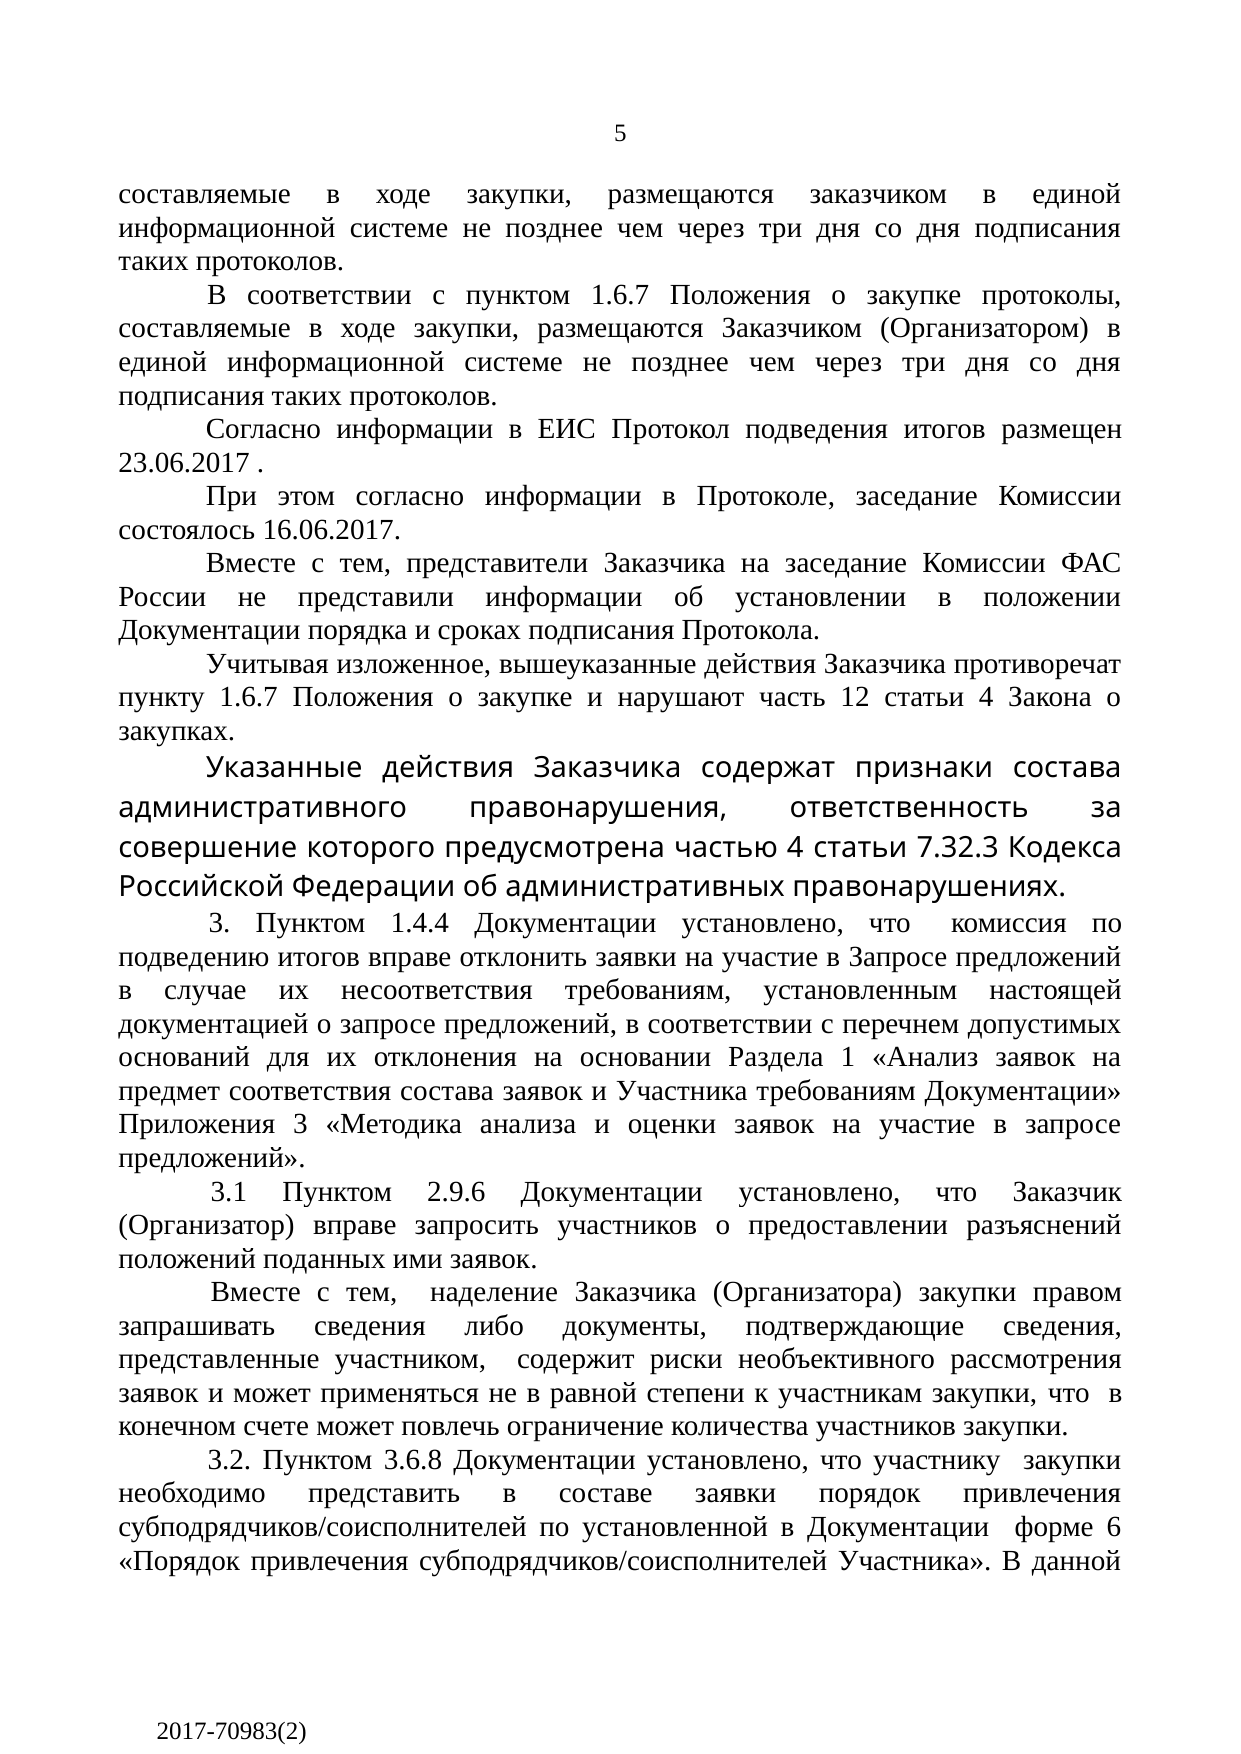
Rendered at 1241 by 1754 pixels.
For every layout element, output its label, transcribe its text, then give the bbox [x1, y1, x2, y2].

text Указанные действия Заказчика содержат признаки состава административного правонарушения, ответственность за совершение которого предусмотрена частью 4 статьи 7.32.3 Кодекса Российской Федерации об административных правонарушениях. [118, 747, 1122, 905]
text составляемые в ходе закупки, размещаются заказчиком в единой информационной системе не позднее чем через три дня со дня подписания таких протоколов. [118, 176, 1122, 277]
text Вместе с тем, наделение Заказчика (Организатора) закупки правом запрашивать сведения либо документы, подтверждающие сведения, представленные участником, содержит риски необъективного рассмотрения заявок и может применяться не в равной степени к участникам закупки, что в конечном счете может повлечь ограничение количества участников закупки. [118, 1274, 1122, 1442]
text 3.1 Пунктом 2.9.6 Документации установлено, что Заказчик (Организатор) вправе запросить участников о предоставлении разъяснений положений поданных ими заявок. [118, 1174, 1122, 1274]
text Согласно информации в ЕИС Протокол подведения итогов размещен 23.06.2017 . [118, 411, 1122, 478]
text В соответствии с пунктом 1.6.7 Положения о закупке протоколы, составляемые в ходе закупки, размещаются Заказчиком (Организатором) в единой информационной системе не позднее чем через три дня со дня подписания таких протоколов. [118, 277, 1122, 411]
text Учитывая изложенное, вышеуказанные действия Заказчика противоречат пункту 1.6.7 Положения о закупке и нарушают часть 12 статьи 4 Закона о закупках. [118, 646, 1122, 747]
text При этом согласно информации в Протоколе, заседание Комиссии состоялось 16.06.2017. [118, 478, 1122, 545]
text 3.2. Пунктом 3.6.8 Документации установлено, что участнику закупки необходимо представить в составе заявки порядок привлечения субподрядчиков/соисполнителей по установленной в Документации форме 6 «Порядок привлечения субподрядчиков/соисполнителей Участника». В данной [118, 1442, 1122, 1576]
text 3. Пунктом 1.4.4 Документации установлено, что комиссия по подведению итогов вправе отклонить заявки на участие в Запросе предложений в случае их несоответствия требованиям, установленным настоящей документацией о запросе предложений, в соответствии с перечнем допустимых оснований для их отклонения на основании Раздела 1 «Анализ заявок на предмет соответствия состава заявок и Участника требованиям Документации» Приложения 3 «Методика анализа и оценки заявок на участие в запросе предложений». [118, 905, 1122, 1174]
text Вместе с тем, представители Заказчика на заседание Комиссии ФАС России не представили информации об установлении в положении Документации порядка и сроках подписания Протокола. [118, 545, 1122, 646]
